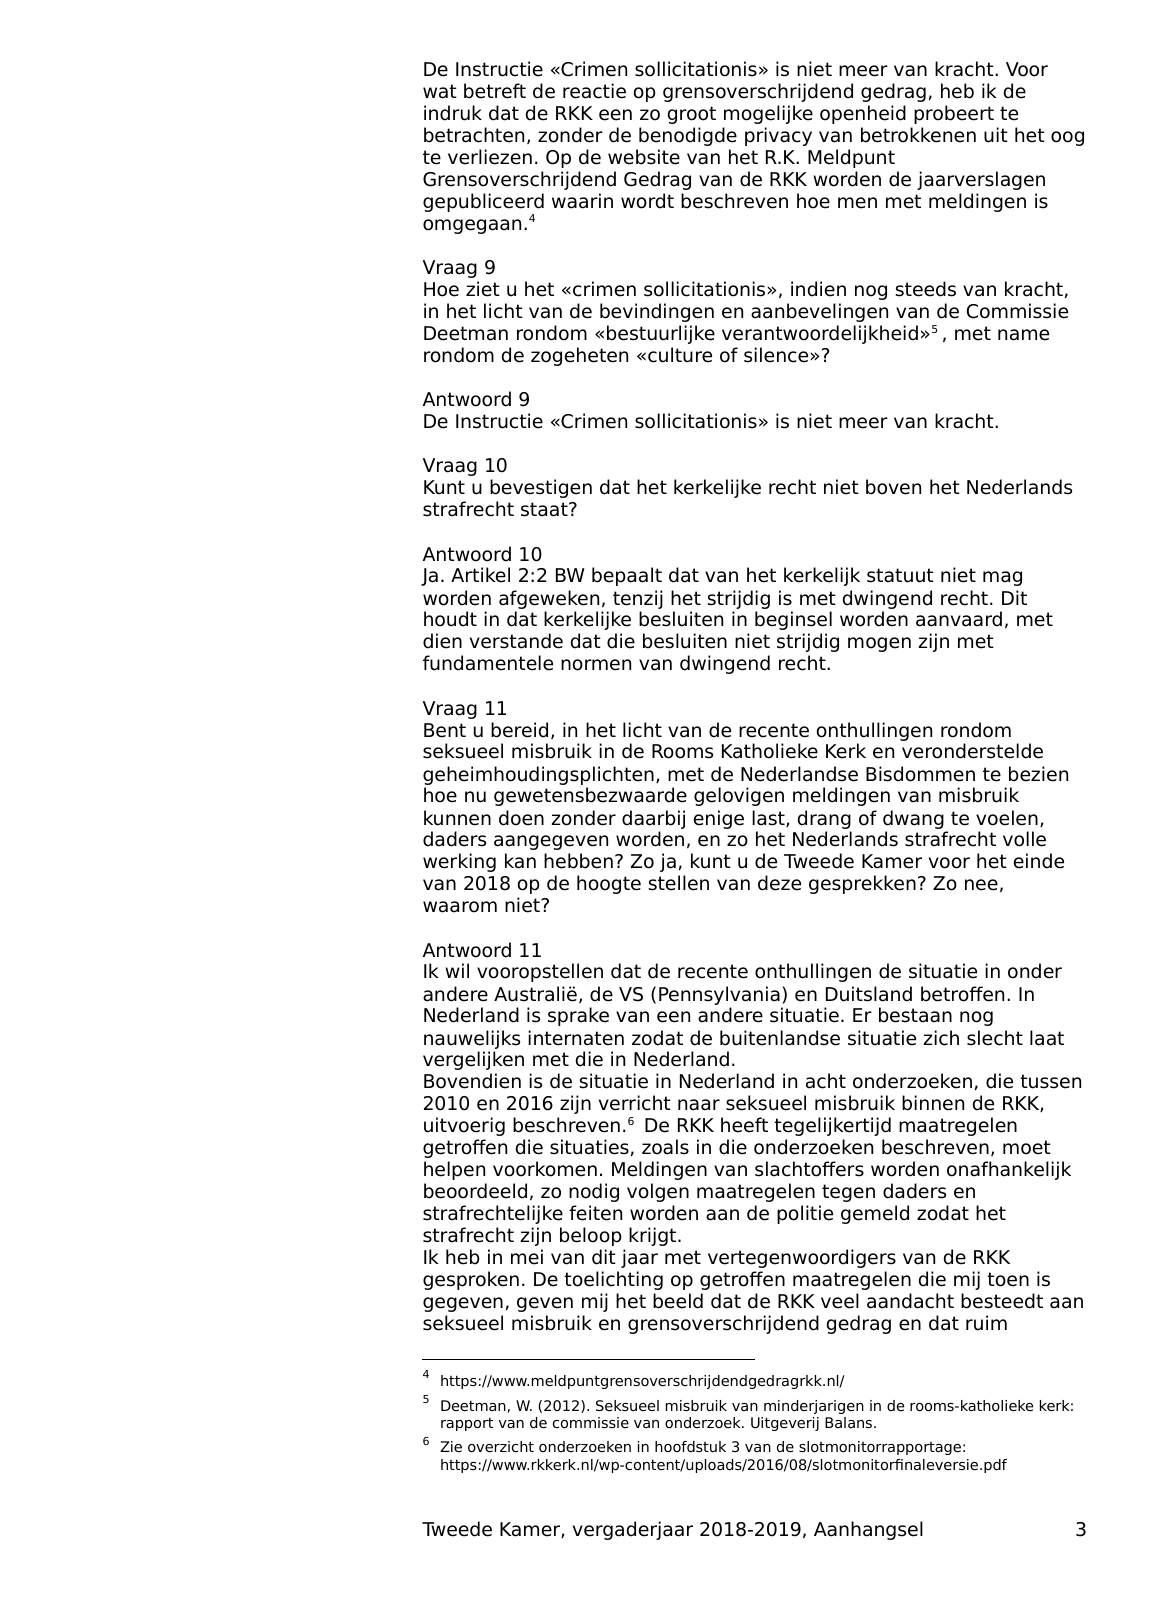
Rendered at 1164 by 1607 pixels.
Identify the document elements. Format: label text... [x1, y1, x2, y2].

text Deetman, W. (2012). Seksueel misbruik van minderjarigen in de rooms-katholieke kerk: rapport van de commissie van onderzoek. Uitgeverij Balans. [422, 1393, 1087, 1432]
text Antwoord 9 [422, 389, 1087, 411]
text De Instructie «Crimen sollicitationis» is niet meer van kracht. Voor wat betreft de reactie op grensoverschrijdend gedrag, heb ik de indruk dat de RKK een zo groot mogelijke openheid probeert te betrachten, zonder de benodigde privacy van betrokkenen uit het oog te verliezen. Op de website van het R.K. Meldpunt Grensoverschrijdend Gedrag van de RKK worden de jaarverslagen gepubliceerd waarin wordt beschreven hoe men met meldingen is omgegaan. [422, 59, 1087, 235]
text Zie overzicht onderzoeken in hoofdstuk 3 van de slotmonitorrapportage: https://www.rkkerk.nl/wp-content/uploads/2016/08/slotmonitorfinaleversie.pdf [422, 1435, 1087, 1474]
text https://www.meldpuntgrensoverschrijdendgedragrkk.nl/ [422, 1368, 1087, 1391]
text Kunt u bevestigen dat het kerkelijke recht niet boven het Nederlands strafrecht staat? [422, 477, 1087, 521]
text Ik wil vooropstellen dat de recente onthullingen de situatie in onder andere Australië, de VS (Pennsylvania) en Duitsland betroffen. In Nederland is sprake van een andere situatie. Er bestaan nog nauwelijks internaten zodat de buitenlandse situatie zich slecht laat vergelijken met die in Nederland. [422, 961, 1087, 1071]
text Ja. Artikel 2:2 BW bepaalt dat van het kerkelijk statuut niet mag worden afgeweken, tenzij het strijdig is met dwingend recht. Dit houdt in dat kerkelijke besluiten in beginsel worden aanvaard, met dien verstande dat die besluiten niet strijdig mogen zijn met fundamentele normen van dwingend recht. [422, 565, 1087, 675]
text Ik heb in mei van dit jaar met vertegenwoordigers van de RKK gesproken. De toelichting op getroffen maatregelen die mij toen is gegeven, geven mij het beeld dat de RKK veel aandacht besteedt aan seksueel misbruik en grensoverschrijdend gedrag en dat ruim [422, 1247, 1087, 1335]
text De Instructie «Crimen sollicitationis» is niet meer van kracht. [422, 411, 1087, 433]
text Bovendien is de situatie in Nederland in acht onderzoeken, die tussen 2010 en 2016 zijn verricht naar seksueel misbruik binnen de RKK, uitvoerig beschreven. De RKK heeft tegelijkertijd maatregelen getroffen die situaties, zoals in die onderzoeken beschreven, moet helpen voorkomen. Meldingen van slachtoffers worden onafhankelijk beoordeeld, zo nodig volgen maatregelen tegen daders en strafrechtelijke feiten worden aan de politie gemeld zodat het strafrecht zijn beloop krijgt. [422, 1071, 1087, 1247]
text Vraag 10 [422, 455, 1087, 477]
text Antwoord 11 [422, 939, 1087, 961]
text Hoe ziet u het «crimen sollicitationis», indien nog steeds van kracht, in het licht van de bevindingen en aanbevelingen van de Commissie Deetman rondom «bestuurlijke verantwoordelijkheid», met name rondom de zogeheten «culture of silence»? [422, 279, 1087, 367]
text Vraag 9 [422, 257, 1087, 279]
text Antwoord 10 [422, 543, 1087, 565]
text Vraag 11 [422, 697, 1087, 719]
text Bent u bereid, in het licht van de recente onthullingen rondom seksueel misbruik in de Rooms Katholieke Kerk en veronderstelde geheimhoudingsplichten, met de Nederlandse Bisdommen te bezien hoe nu gewetensbezwaarde gelovigen meldingen van misbruik kunnen doen zonder daarbij enige last, drang of dwang te voelen, daders aangegeven worden, en zo het Nederlands strafrecht volle werking kan hebben? Zo ja, kunt u de Tweede Kamer voor het einde van 2018 op de hoogte stellen van deze gesprekken? Zo nee, waarom niet? [422, 719, 1087, 917]
